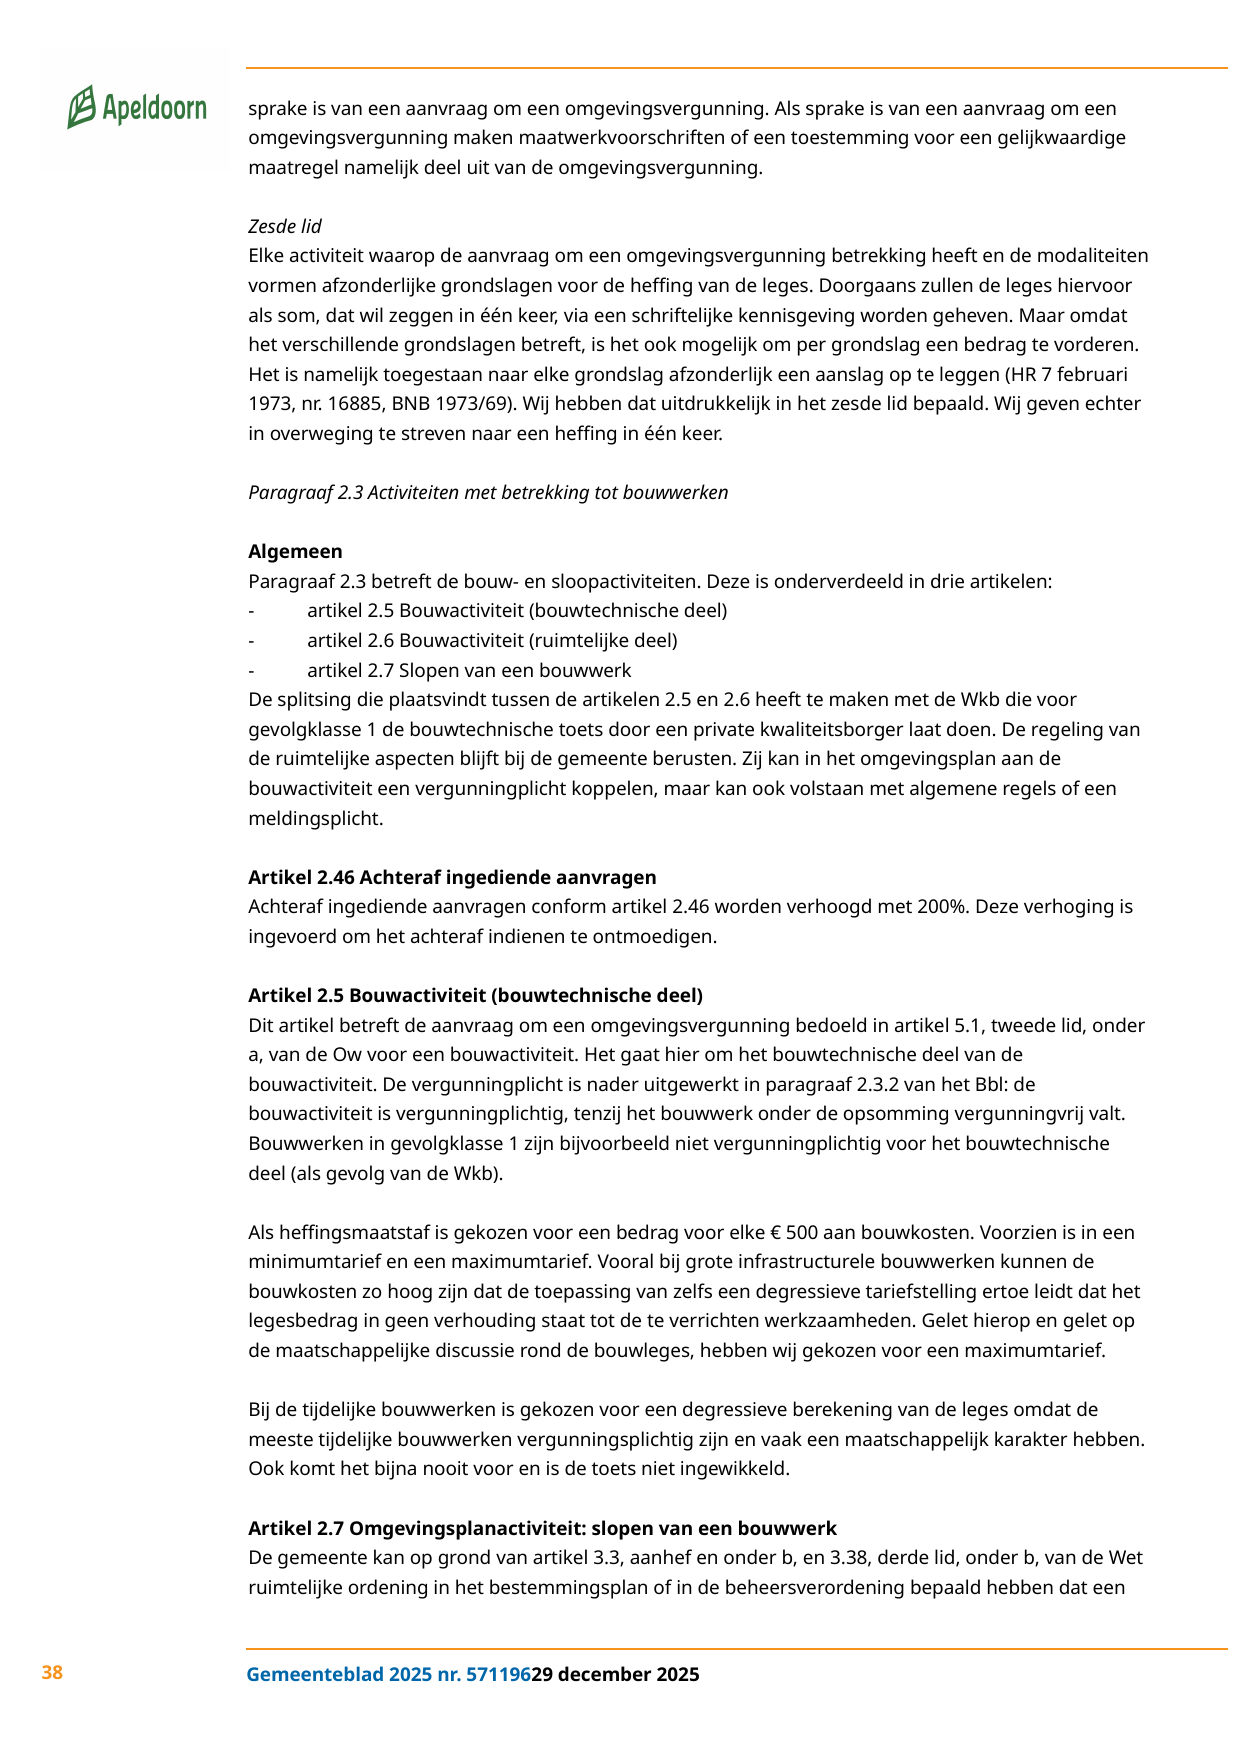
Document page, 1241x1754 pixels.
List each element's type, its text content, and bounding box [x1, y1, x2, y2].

text Paragraaf 2.3 Activiteiten met betrekking tot bouwwerken [248, 479, 1152, 505]
text De gemeente kan op grond van artikel 3.3, aanhef en onder b, en 3.38, derde lid, onder b, van de Wet ruimtelijke ordening in het bestemmingsplan of in de beheersverordening bepaald hebben dat een [248, 1544, 1152, 1600]
picture [41, 47, 231, 172]
text Bij de tijdelijke bouwwerken is gekozen voor een degressieve berekening van de leges omdat de meeste tijdelijke bouwwerken vergunningsplichtig zijn en vaak een maatschappelijk karakter hebben. Ook komt het bijna nooit voor en is de toets niet ingewikkeld. [248, 1396, 1152, 1481]
text Elke activiteit waarop de aanvraag om een omgevingsvergunning betrekking heeft en de modaliteiten vormen afzonderlijke grondslagen voor de heffing van de leges. Doorgaans zullen de leges hiervoor als som, dat wil zeggen in één keer, via een schriftelijke kennisgeving worden geheven. Maar omdat het verschillende grondslagen betreft, is het ook mogelijk om per grondslag een bedrag te vorderen. Het is namelijk toegestaan naar elke grondslag afzonderlijk een aanslag op te leggen (HR 7 februari 1973, nr. 16885, BNB 1973/69). Wij hebben dat uitdrukkelijk in het zesde lid bepaald. Wij geven echter in overweging te streven naar een heffing in één keer. [248, 243, 1152, 446]
list artikel 2.6 Bouwactiviteit (ruimtelijke deel) [248, 627, 1152, 653]
list artikel 2.5 Bouwactiviteit (bouwtechnische deel) [248, 598, 1152, 623]
text Dit artikel betreft de aanvraag om een omgevingsvergunning bedoeld in artikel 5.1, tweede lid, onder a, van de Ow voor een bouwactiviteit. Het gaat hier om het bouwtechnische deel van de bouwactiviteit. De vergunningplicht is nader uitgewerkt in paragraaf 2.3.2 van het Bbl: de bouwactiviteit is vergunningplichtig, tenzij het bouwwerk onder de opsomming vergunningvrij valt. Bouwwerken in gevolgklasse 1 zijn bijvoorbeeld niet vergunningplichtig voor het bouwtechnische deel (als gevolg van de Wkb). [248, 1012, 1152, 1186]
list artikel 2.7 Slopen van een bouwwerk [248, 657, 1152, 683]
text Artikel 2.5 Bouwactiviteit (bouwtechnische deel) [248, 982, 1152, 1008]
text Artikel 2.46 Achteraf ingediende aanvragen [248, 864, 1152, 890]
text Paragraaf 2.3 betreft de bouw- en sloopactiviteiten. Deze is onderverdeeld in drie artikelen: [248, 568, 1152, 594]
text De splitsing die plaatsvindt tussen de artikelen 2.5 en 2.6 heeft te maken met de Wkb die voor gevolgklasse 1 de bouwtechnische toets door een private kwaliteitsborger laat doen. De regeling van de ruimtelijke aspecten blijft bij de gemeente berusten. Zij kan in het omgevingsplan aan de bouwactiviteit een vergunningplicht koppelen, maar kan ook volstaan met algemene regels of een meldingsplicht. [248, 686, 1152, 831]
text Zesde lid [248, 213, 1152, 239]
text Als heffingsmaatstaf is gekozen voor een bedrag voor elke € 500 aan bouwkosten. Voorzien is in een minimumtarief en een maximumtarief. Vooral bij grote infrastructurele bouwwerken kunnen de bouwkosten zo hoog zijn dat de toepassing van zelfs een degressieve tariefstelling ertoe leidt dat het legesbedrag in geen verhouding staat tot de te verrichten werkzaamheden. Gelet hierop en gelet op de maatschappelijke discussie rond de bouwleges, hebben wij gekozen voor een maximumtarief. [248, 1219, 1152, 1363]
text sprake is van een aanvraag om een omgevingsvergunning. Als sprake is van een aanvraag om een omgevingsvergunning maken maatwerkvoorschriften of een toestemming voor een gelijkwaardige maatregel namelijk deel uit van de omgevingsvergunning. [248, 95, 1152, 180]
text Achteraf ingediende aanvragen conform artikel 2.46 worden verhoogd met 200%. Deze verhoging is ingevoerd om het achteraf indienen te ontmoedigen. [248, 893, 1152, 949]
text Artikel 2.7 Omgevingsplanactiviteit: slopen van een bouwwerk [248, 1515, 1152, 1541]
text Algemeen [248, 538, 1152, 564]
